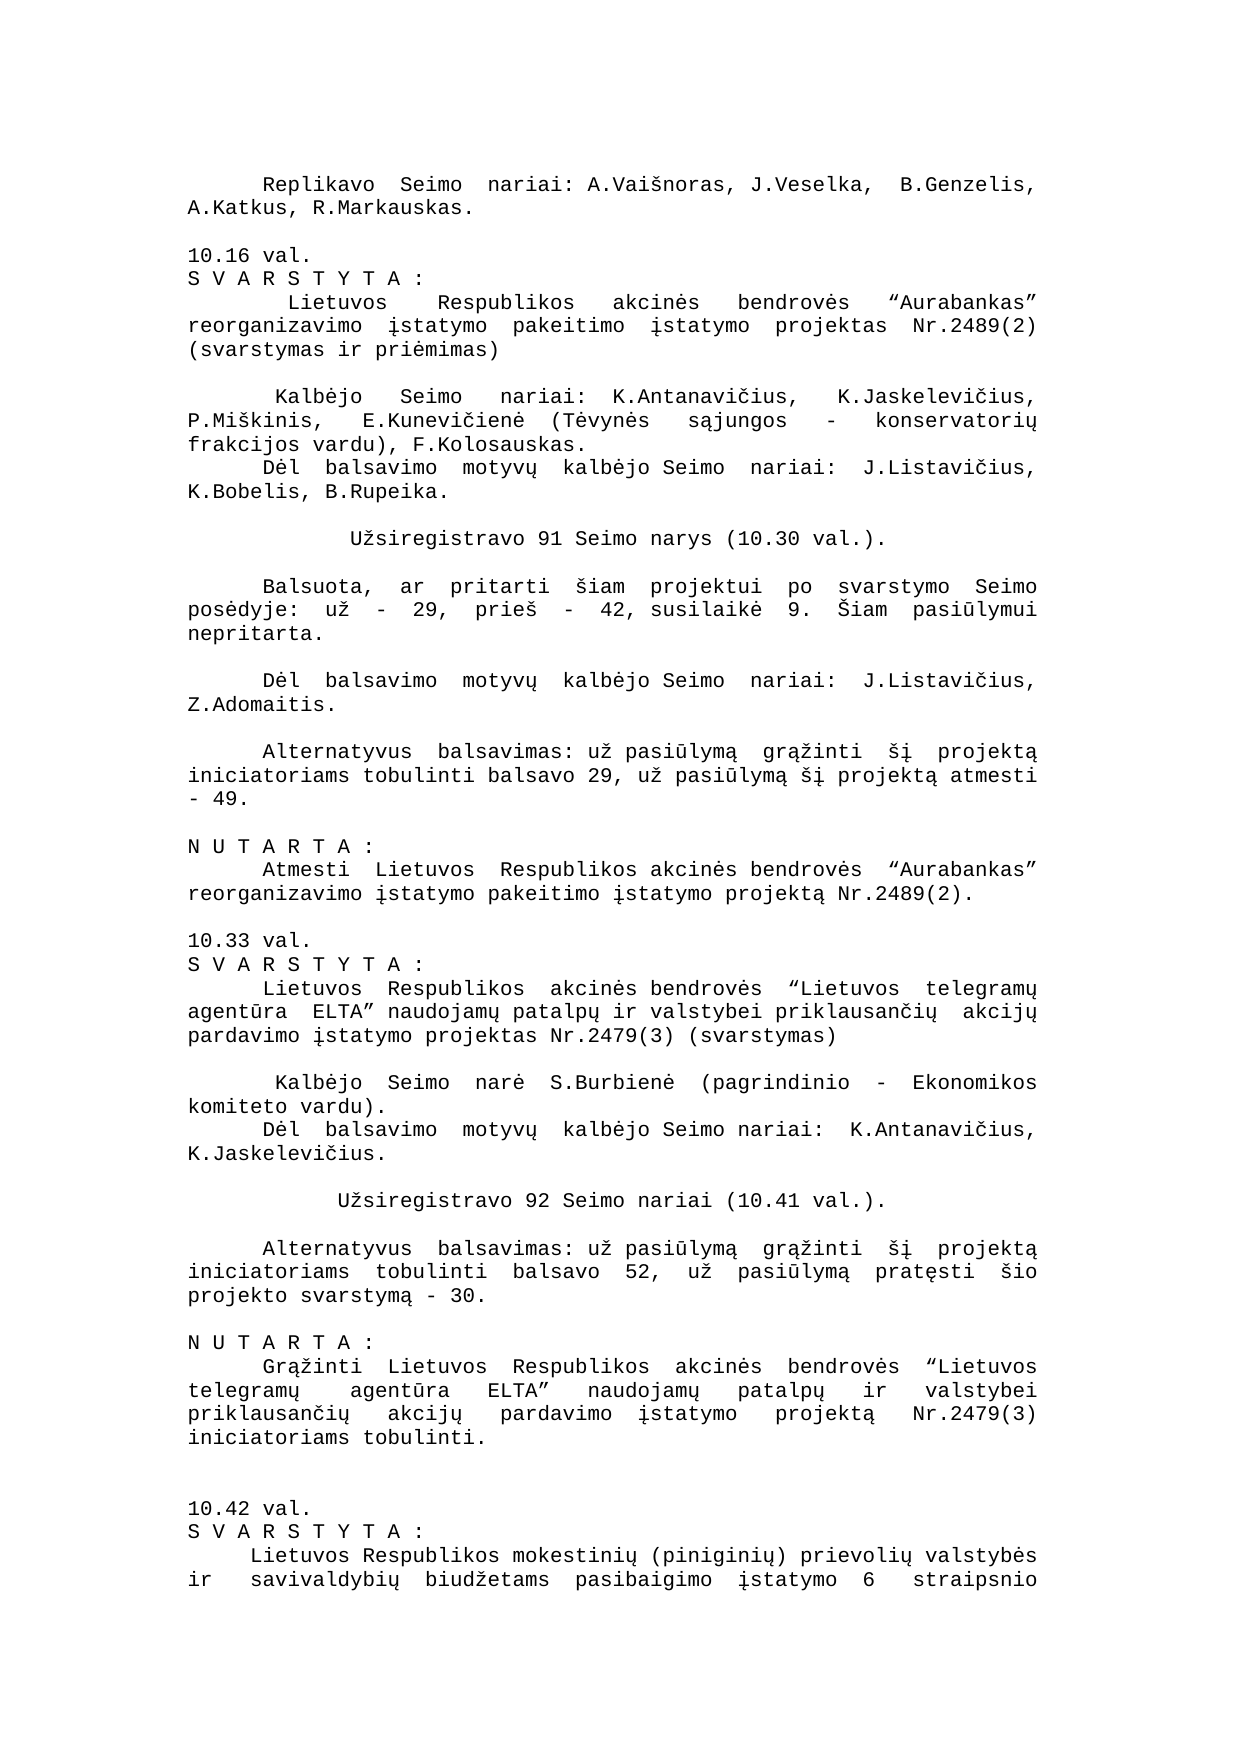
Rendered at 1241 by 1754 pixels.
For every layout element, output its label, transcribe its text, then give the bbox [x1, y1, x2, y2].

text Lietuvos Respublikos akcinės bendrovės “Lietuvos telegramų [187, 978, 1053, 1001]
text reorganizavimo įstatymo pakeitimo įstatymo projektą Nr.2489(2). [187, 883, 1053, 907]
text Užsiregistravo 92 Seimo nariai (10.41 val.). [187, 1190, 1053, 1214]
text projekto svarstymą - 30. [187, 1285, 1053, 1309]
text S V A R S T Y T A : [187, 954, 1053, 978]
text nepritarta. [187, 623, 1053, 647]
text Lietuvos Respublikos akcinės bendrovės “Aurabankas” [187, 292, 1053, 316]
text 10.16 val. [187, 244, 1053, 268]
text Z.Adomaitis. [187, 694, 1053, 717]
text Kalbėjo Seimo narė S.Burbienė (pagrindinio - Ekonomikos [187, 1072, 1053, 1096]
text priklausančių akcijų pardavimo įstatymo projektą Nr.2479(3) [187, 1403, 1053, 1427]
text Replikavo Seimo nariai: A.Vaišnoras, J.Veselka, B.Genzelis, [187, 174, 1053, 197]
text reorganizavimo įstatymo pakeitimo įstatymo projektas Nr.2489(2) [187, 316, 1053, 339]
text Grąžinti Lietuvos Respublikos akcinės bendrovės “Lietuvos [187, 1356, 1053, 1379]
text - 49. [187, 788, 1053, 812]
text 10.42 val. [187, 1498, 1053, 1521]
text K.Jaskelevičius. [187, 1143, 1053, 1167]
text S V A R S T Y T A : [187, 1521, 1053, 1545]
text Alternatyvus balsavimas: už pasiūlymą grąžinti šį projektą [187, 1238, 1053, 1261]
text posėdyje: už - 29, prieš - 42, susilaikė 9. Šiam pasiūlymui [187, 599, 1053, 623]
text telegramų agentūra ELTA” naudojamų patalpų ir valstybei [187, 1379, 1053, 1403]
text P.Miškinis, E.Kunevičienė (Tėvynės sąjungos - konservatorių [187, 410, 1053, 434]
text 10.33 val. [187, 930, 1053, 954]
text Alternatyvus balsavimas: už pasiūlymą grąžinti šį projektą [187, 741, 1053, 765]
text Balsuota, ar pritarti šiam projektui po svarstymo Seimo [187, 576, 1053, 599]
text iniciatoriams tobulinti balsavo 52, už pasiūlymą pratęsti šio [187, 1261, 1053, 1285]
text Kalbėjo Seimo nariai: K.Antanavičius, K.Jaskelevičius, [187, 386, 1053, 410]
text Dėl balsavimo motyvų kalbėjo Seimo nariai: K.Antanavičius, [187, 1119, 1053, 1143]
text Užsiregistravo 91 Seimo narys (10.30 val.). [187, 528, 1053, 552]
text pardavimo įstatymo projektas Nr.2479(3) (svarstymas) [187, 1025, 1053, 1048]
text Dėl balsavimo motyvų kalbėjo Seimo nariai: J.Listavičius, [187, 670, 1053, 694]
text N U T A R T A : [187, 836, 1053, 859]
text Dėl balsavimo motyvų kalbėjo Seimo nariai: J.Listavičius, [187, 457, 1053, 481]
text iniciatoriams tobulinti. [187, 1427, 1053, 1451]
text Atmesti Lietuvos Respublikos akcinės bendrovės “Aurabankas” [187, 859, 1053, 883]
text S V A R S T Y T A : [187, 268, 1053, 292]
text frakcijos vardu), F.Kolosauskas. [187, 434, 1053, 457]
text ir savivaldybių biudžetams pasibaigimo įstatymo 6 straipsnio [187, 1569, 1053, 1592]
text komiteto vardu). [187, 1096, 1053, 1119]
text N U T A R T A : [187, 1332, 1053, 1356]
text (svarstymas ir priėmimas) [187, 339, 1053, 363]
text Lietuvos Respublikos mokestinių (piniginių) prievolių valstybės [187, 1545, 1053, 1569]
text A.Katkus, R.Markauskas. [187, 197, 1053, 221]
text agentūra ELTA” naudojamų patalpų ir valstybei priklausančių akcijų [187, 1001, 1053, 1025]
text K.Bobelis, B.Rupeika. [187, 481, 1053, 505]
text iniciatoriams tobulinti balsavo 29, už pasiūlymą šį projektą atmesti [187, 765, 1053, 788]
